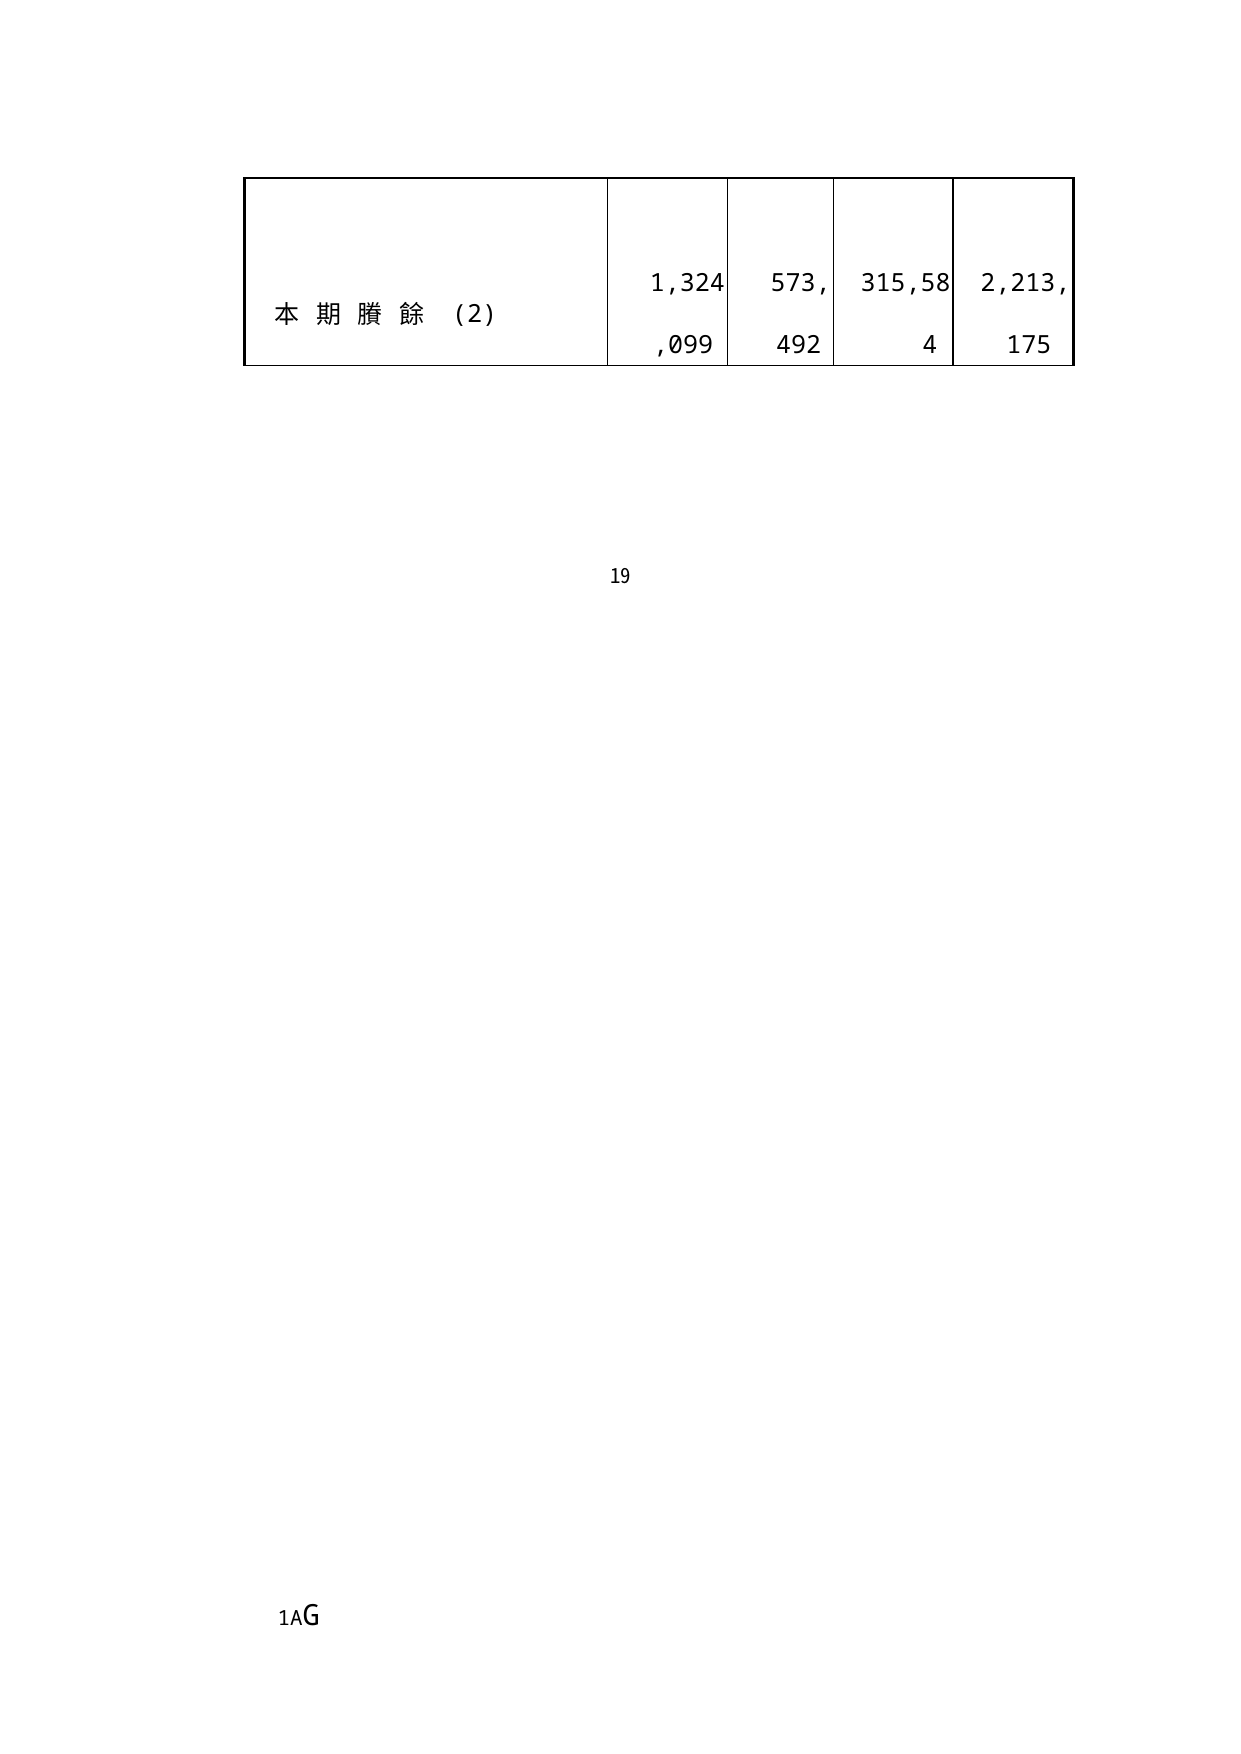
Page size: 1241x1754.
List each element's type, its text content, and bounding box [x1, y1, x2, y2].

table_cell 573,492 [728, 179, 833, 365]
table_cell 315,584 [834, 179, 952, 365]
table_cell 2,213,175 [954, 179, 1072, 365]
table_cell 本期賸餘(2) [246, 179, 607, 365]
table_cell 1,324,099 [608, 179, 727, 365]
